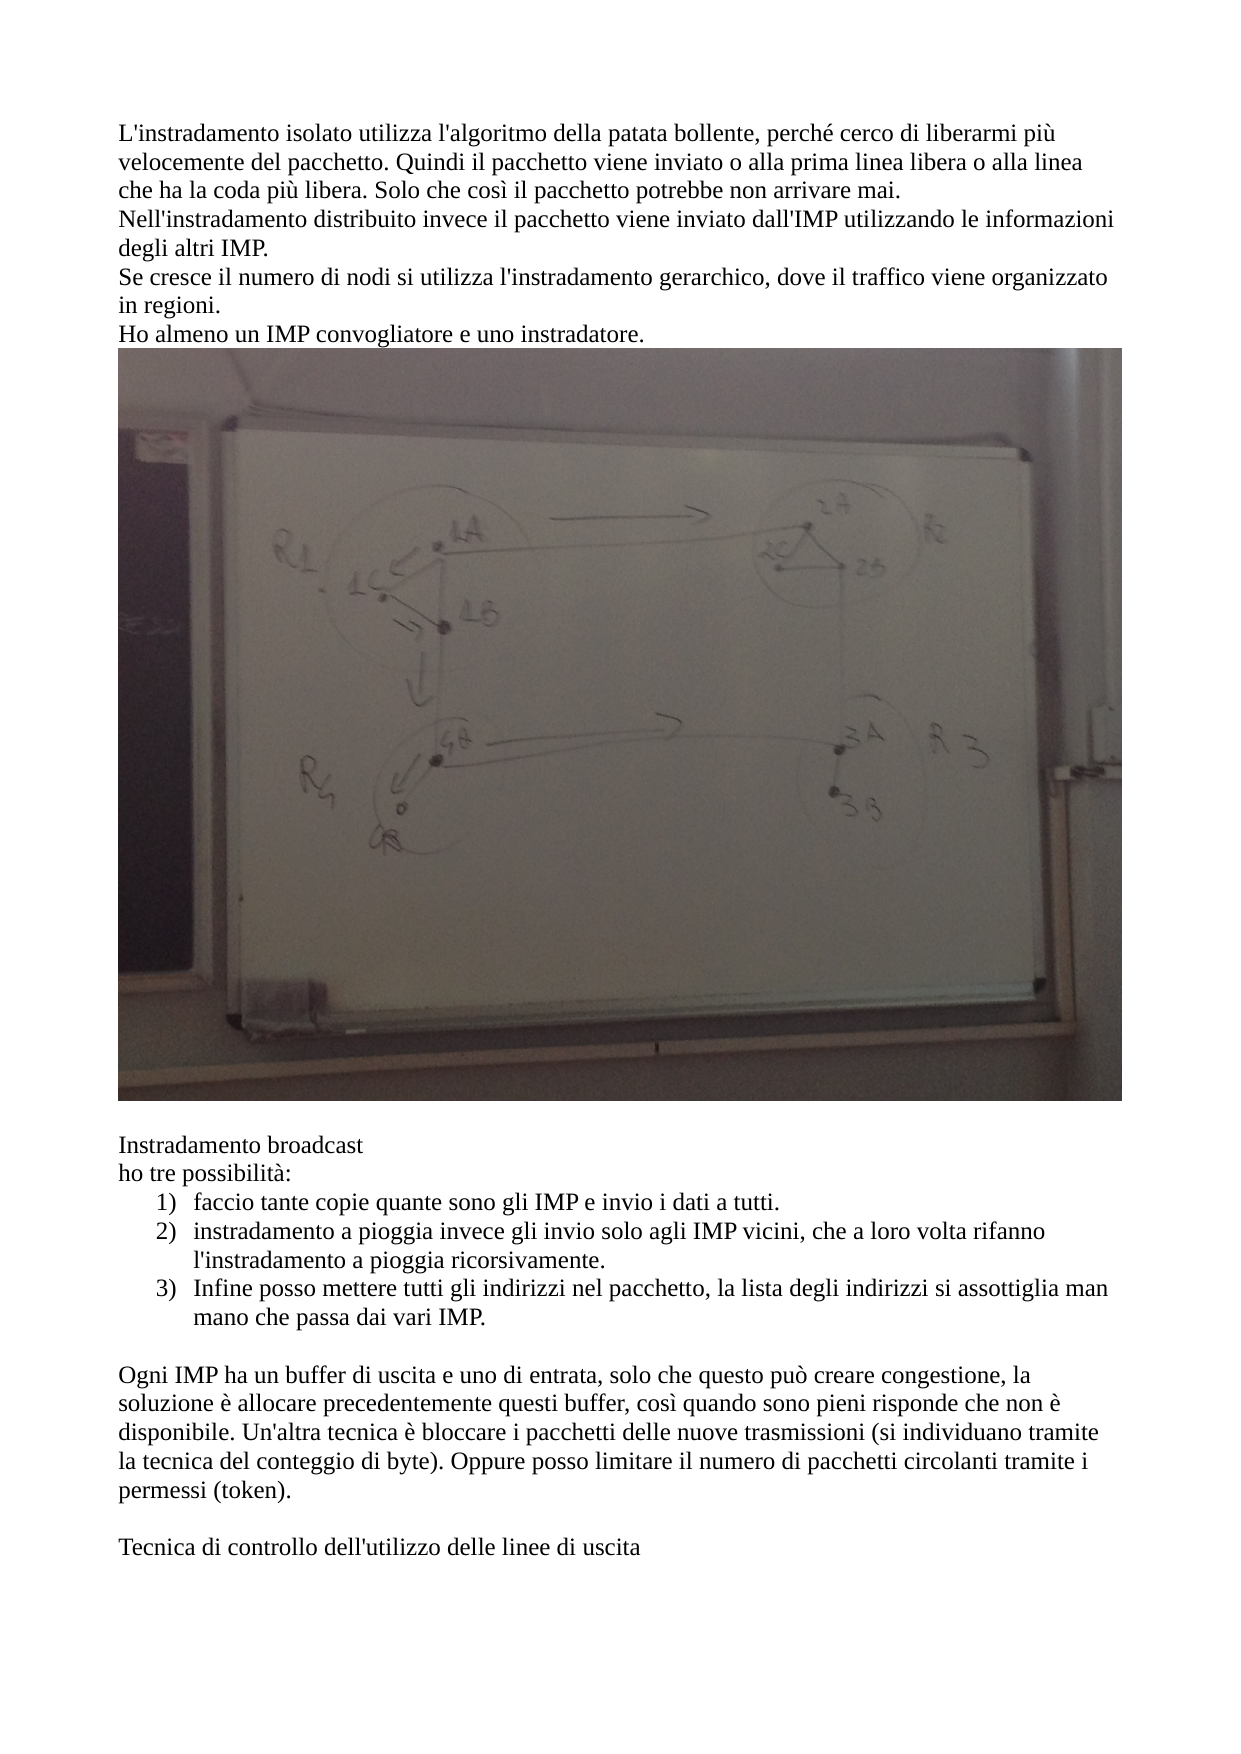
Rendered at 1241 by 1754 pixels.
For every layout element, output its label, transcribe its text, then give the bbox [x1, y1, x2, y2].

list faccio tante copie quante sono gli IMP e invio i dati a tutti. [156, 1187, 1122, 1216]
text L'instradamento isolato utilizza l'algoritmo della patata bollente, perché cerco di liberarmi più velocemente del pacchetto. Quindi il pacchetto viene inviato o alla prima linea libera o alla linea che ha la coda più libera. Solo che così il pacchetto potrebbe non arrivare mai. [118, 118, 1122, 204]
list instradamento a pioggia invece gli invio solo agli IMP vicini, che a loro volta rifanno l'instradamento a pioggia ricorsivamente. [156, 1216, 1122, 1273]
text Nell'instradamento distribuito invece il pacchetto viene inviato dall'IMP utilizzando le informazioni degli altri IMP. [118, 204, 1122, 262]
text Instradamento broadcast [118, 1130, 1122, 1158]
text Ho almeno un IMP convogliatore e uno instradatore. [118, 319, 1122, 348]
text ho tre possibilità: [118, 1158, 1122, 1187]
list Infine posso mettere tutti gli indirizzi nel pacchetto, la lista degli indirizzi si assottiglia man mano che passa dai vari IMP. [156, 1273, 1122, 1331]
text Ogni IMP ha un buffer di uscita e uno di entrata, solo che questo può creare congestione, la soluzione è allocare precedentemente questi buffer, così quando sono pieni risponde che non è disponibile. Un'altra tecnica è bloccare i pacchetti delle nuove trasmissioni (si individuano tramite la tecnica del conteggio di byte). Oppure posso limitare il numero di pacchetti circolanti tramite i permessi (token). [118, 1360, 1122, 1503]
text Tecnica di controllo dell'utilizzo delle linee di uscita [118, 1532, 1122, 1561]
text Se cresce il numero di nodi si utilizza l'instradamento gerarchico, dove il traffico viene organizzato in regioni. [118, 262, 1122, 319]
picture [118, 348, 1122, 1101]
